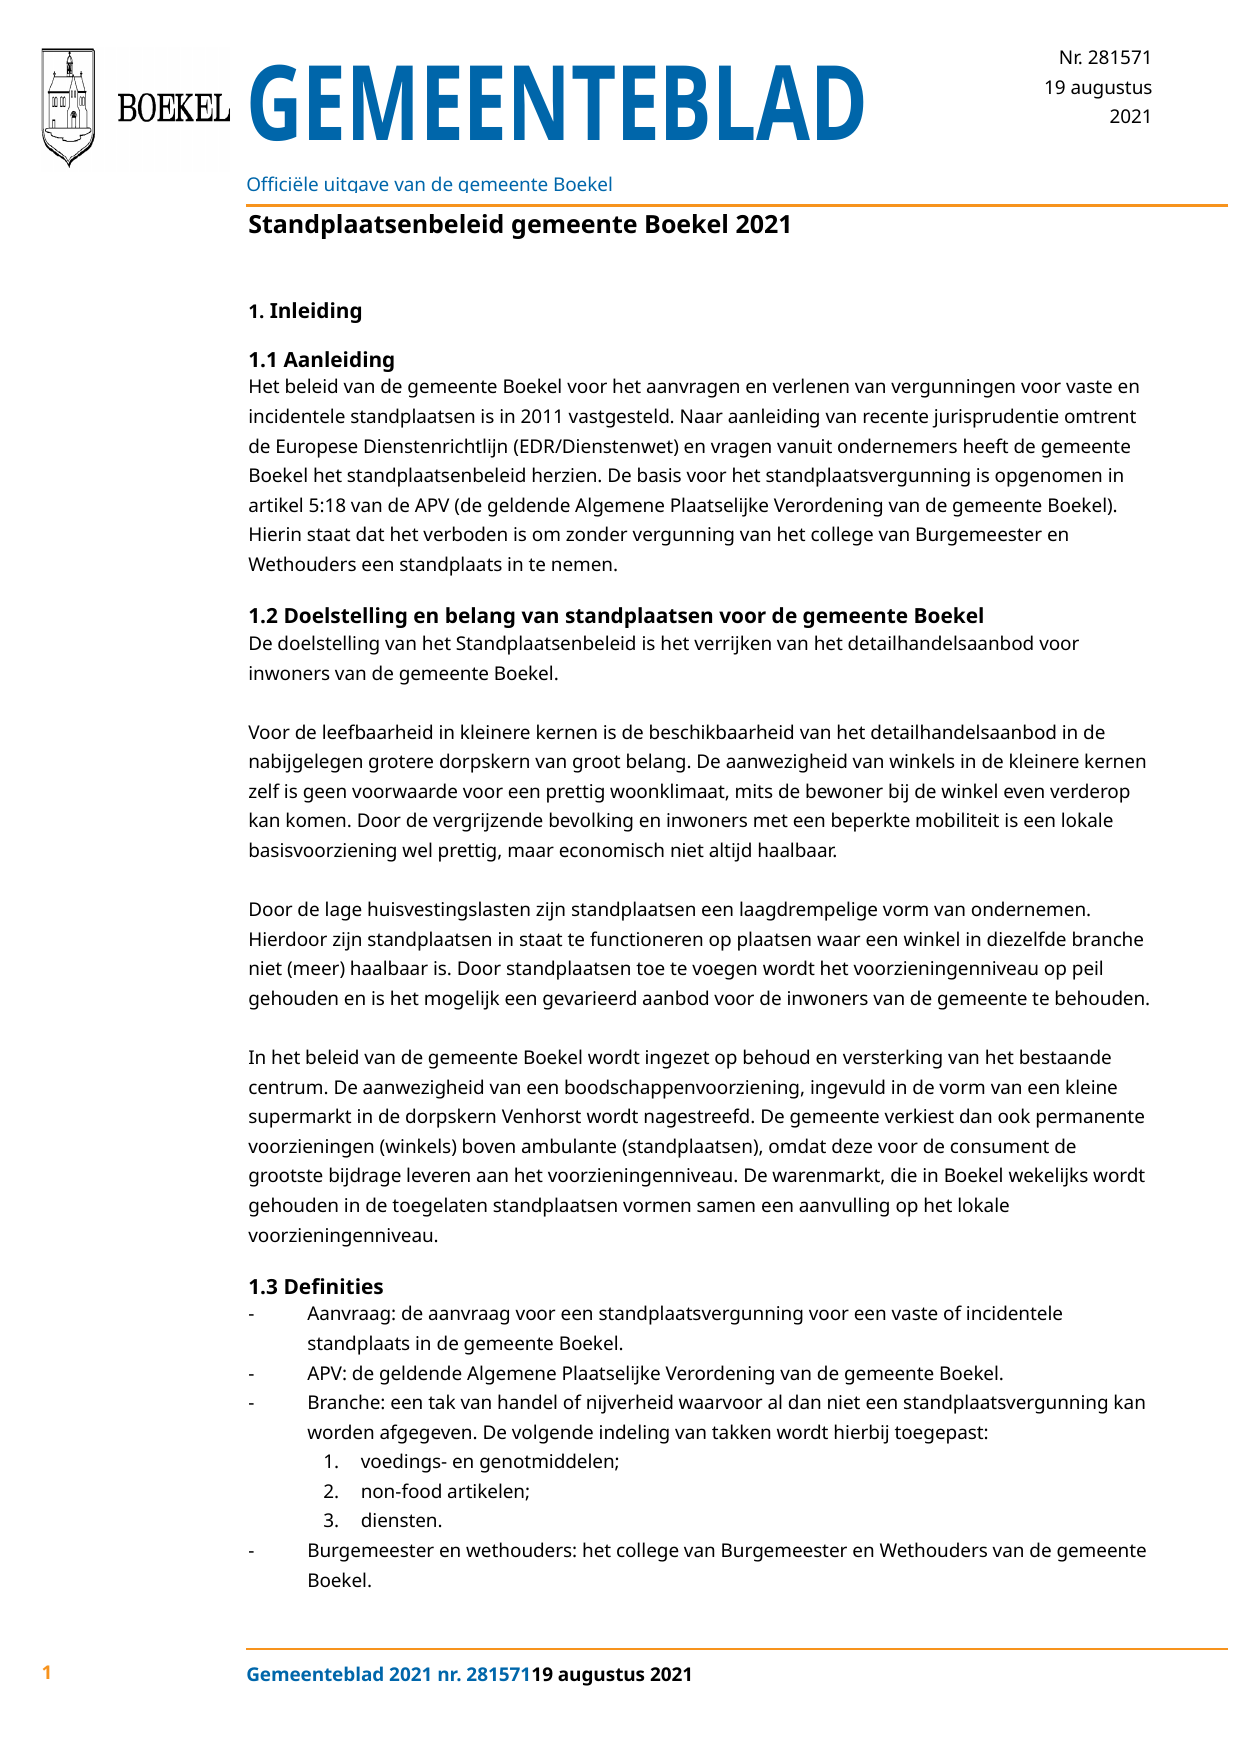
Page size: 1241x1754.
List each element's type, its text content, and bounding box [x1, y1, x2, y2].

text In het beleid van de gemeente Boekel wordt ingezet op behoud en versterking van het bestaande centrum. De aanwezigheid van een boodschappenvoorziening, ingevuld in de vorm van een kleine supermarkt in de dorpskern Venhorst wordt nagestreefd. De gemeente verkiest dan ook permanente voorzieningen (winkels) boven ambulante (standplaatsen), omdat deze voor de consument de grootste bijdrage leveren aan het voorzieningenniveau. De warenmarkt, die in Boekel wekelijks wordt gehouden in de toegelaten standplaatsen vormen samen een aanvulling op het lokale voorzieningenniveau. [248, 1044, 1152, 1247]
list non-food artikelen; [323, 1478, 1152, 1504]
list voedings- en genotmiddelen; [323, 1448, 1152, 1474]
text 1.2 Doelstelling en belang van standplaatsen voor de gemeente Boekel [248, 602, 1152, 630]
text Standplaatsenbeleid gemeente Boekel 2021 [248, 207, 1152, 241]
text 1.3 Definities [248, 1272, 1152, 1301]
list Aanvraag: de aanvraag voor een standplaatsvergunning voor een vaste of incidentele standplaats in de gemeente Boekel. [248, 1301, 1152, 1356]
text Voor de leefbaarheid in kleinere kernen is de beschikbaarheid van het detailhandelsaanbod in de nabijgelegen grotere dorpskern van groot belang. De aanwezigheid van winkels in de kleinere kernen zelf is geen voorwaarde voor een prettig woonklimaat, mits de bewoner bij de winkel even verderop kan komen. Door de vergrijzende bevolking en inwoners met een beperkte mobiliteit is een lokale basisvoorziening wel prettig, maar economisch niet altijd haalbaar. [248, 719, 1152, 863]
text Door de lage huisvestingslasten zijn standplaatsen een laagdrempelige vorm van ondernemen. Hierdoor zijn standplaatsen in staat te functioneren op plaatsen waar een winkel in diezelfde branche niet (meer) haalbaar is. Door standplaatsen toe te voegen wordt het voorzieningenniveau op peil gehouden en is het mogelijk een gevarieerd aanbod voor de inwoners van de gemeente te behouden. [248, 896, 1152, 1011]
list APV: de geldende Algemene Plaatselijke Verordening van de gemeente Boekel. [248, 1360, 1152, 1386]
list Burgemeester en wethouders: het college van Burgemeester en Wethouders van de gemeente Boekel. [248, 1537, 1152, 1593]
text De doelstelling van het Standplaatsenbeleid is het verrijken van het detailhandelsaanbod voor inwoners van de gemeente Boekel. [248, 630, 1152, 685]
text 1. Inleiding [248, 296, 1152, 324]
list diensten. [323, 1508, 1152, 1533]
text 1.1 Aanleiding [248, 345, 1152, 374]
text Het beleid van de gemeente Boekel voor het aanvragen en verlenen van vergunningen voor vaste en incidentele standplaatsen is in 2011 vastgesteld. Naar aanleiding van recente jurisprudentie omtrent de Europese Dienstenrichtlijn (EDR/Dienstenwet) en vragen vanuit ondernemers heeft de gemeente Boekel het standplaatsenbeleid herzien. De basis voor het standplaatsvergunning is opgenomen in artikel 5:18 van de APV (de geldende Algemene Plaatselijke Verordening van de gemeente Boekel). Hierin staat dat het verboden is om zonder vergunning van het college van Burgemeester en Wethouders een standplaats in te nemen. [248, 374, 1152, 577]
list Branche: een tak van handel of nijverheid waarvoor al dan niet een standplaatsvergunning kan worden afgegeven. De volgende indeling van takken wordt hierbij toegepast: [248, 1389, 1152, 1445]
picture [41, 47, 231, 172]
